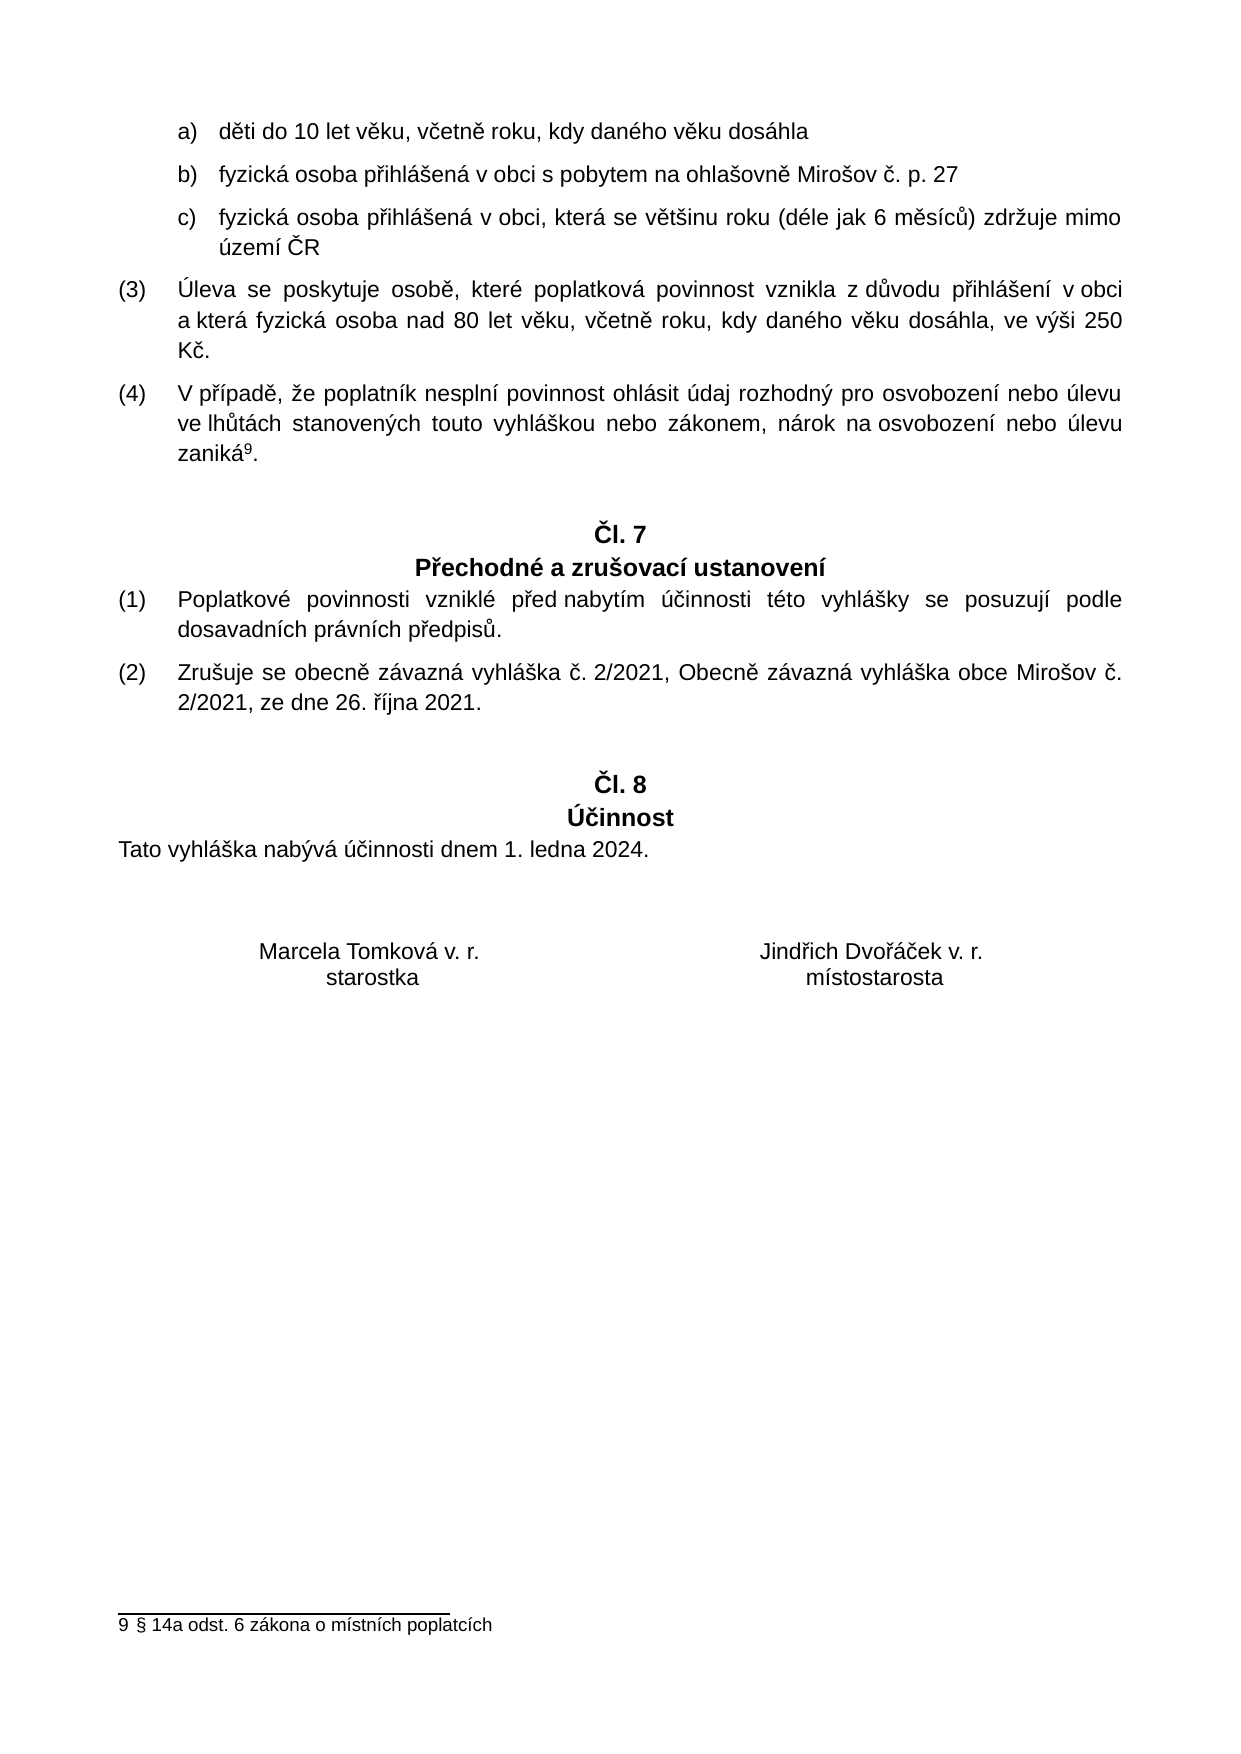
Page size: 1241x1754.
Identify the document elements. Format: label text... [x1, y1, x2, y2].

table_header Jindřich Dvořáček v. r. místostarosta [620, 878, 1122, 996]
table_cell [118, 996, 620, 1114]
list děti do 10 let věku, včetně roku, kdy daného věku dosáhla [177, 118, 1122, 144]
table_cell [620, 996, 1122, 1114]
list Poplatkové povinnosti vzniklé před nabytím účinnosti této vyhlášky se posuzují podle dosavadních právních předpisů. [118, 586, 1122, 643]
list Zrušuje se obecně závazná vyhláška č. 2/2021, Obecně závazná vyhláška obce Mirošov č. 2/2021, ze dne 26. října 2021. [118, 659, 1122, 716]
list fyzická osoba přihlášená v obci, která se většinu roku (déle jak 6 měsíců) zdržuje mimo území ČR [177, 203, 1122, 260]
subtitle Čl. 8 Účinnost [118, 769, 1122, 831]
table_header Marcela Tomková v. r. starostka [118, 878, 620, 996]
subtitle Čl. 7 Přechodné a zrušovací ustanovení [118, 520, 1122, 582]
list V případě, že poplatník nesplní povinnost ohlásit údaj rozhodný pro osvobození nebo úlevu ve lhůtách stanovených touto vyhláškou nebo zákonem, nárok na osvobození nebo úlevu zaniká. [118, 379, 1122, 466]
text Tato vyhláška nabývá účinnosti dnem 1. ledna 2024. [118, 836, 1122, 862]
list Úleva se poskytuje osobě, které poplatková povinnost vznikla z důvodu přihlášení v obci a která fyzická osoba nad 80 let věku, včetně roku, kdy daného věku dosáhla, ve výši 250 Kč. [118, 276, 1122, 363]
list fyzická osoba přihlášená v obci s pobytem na ohlašovně Mirošov č. p. 27 [177, 161, 1122, 187]
list § 14a odst. 6 zákona o místních poplatcích [118, 1614, 1122, 1635]
